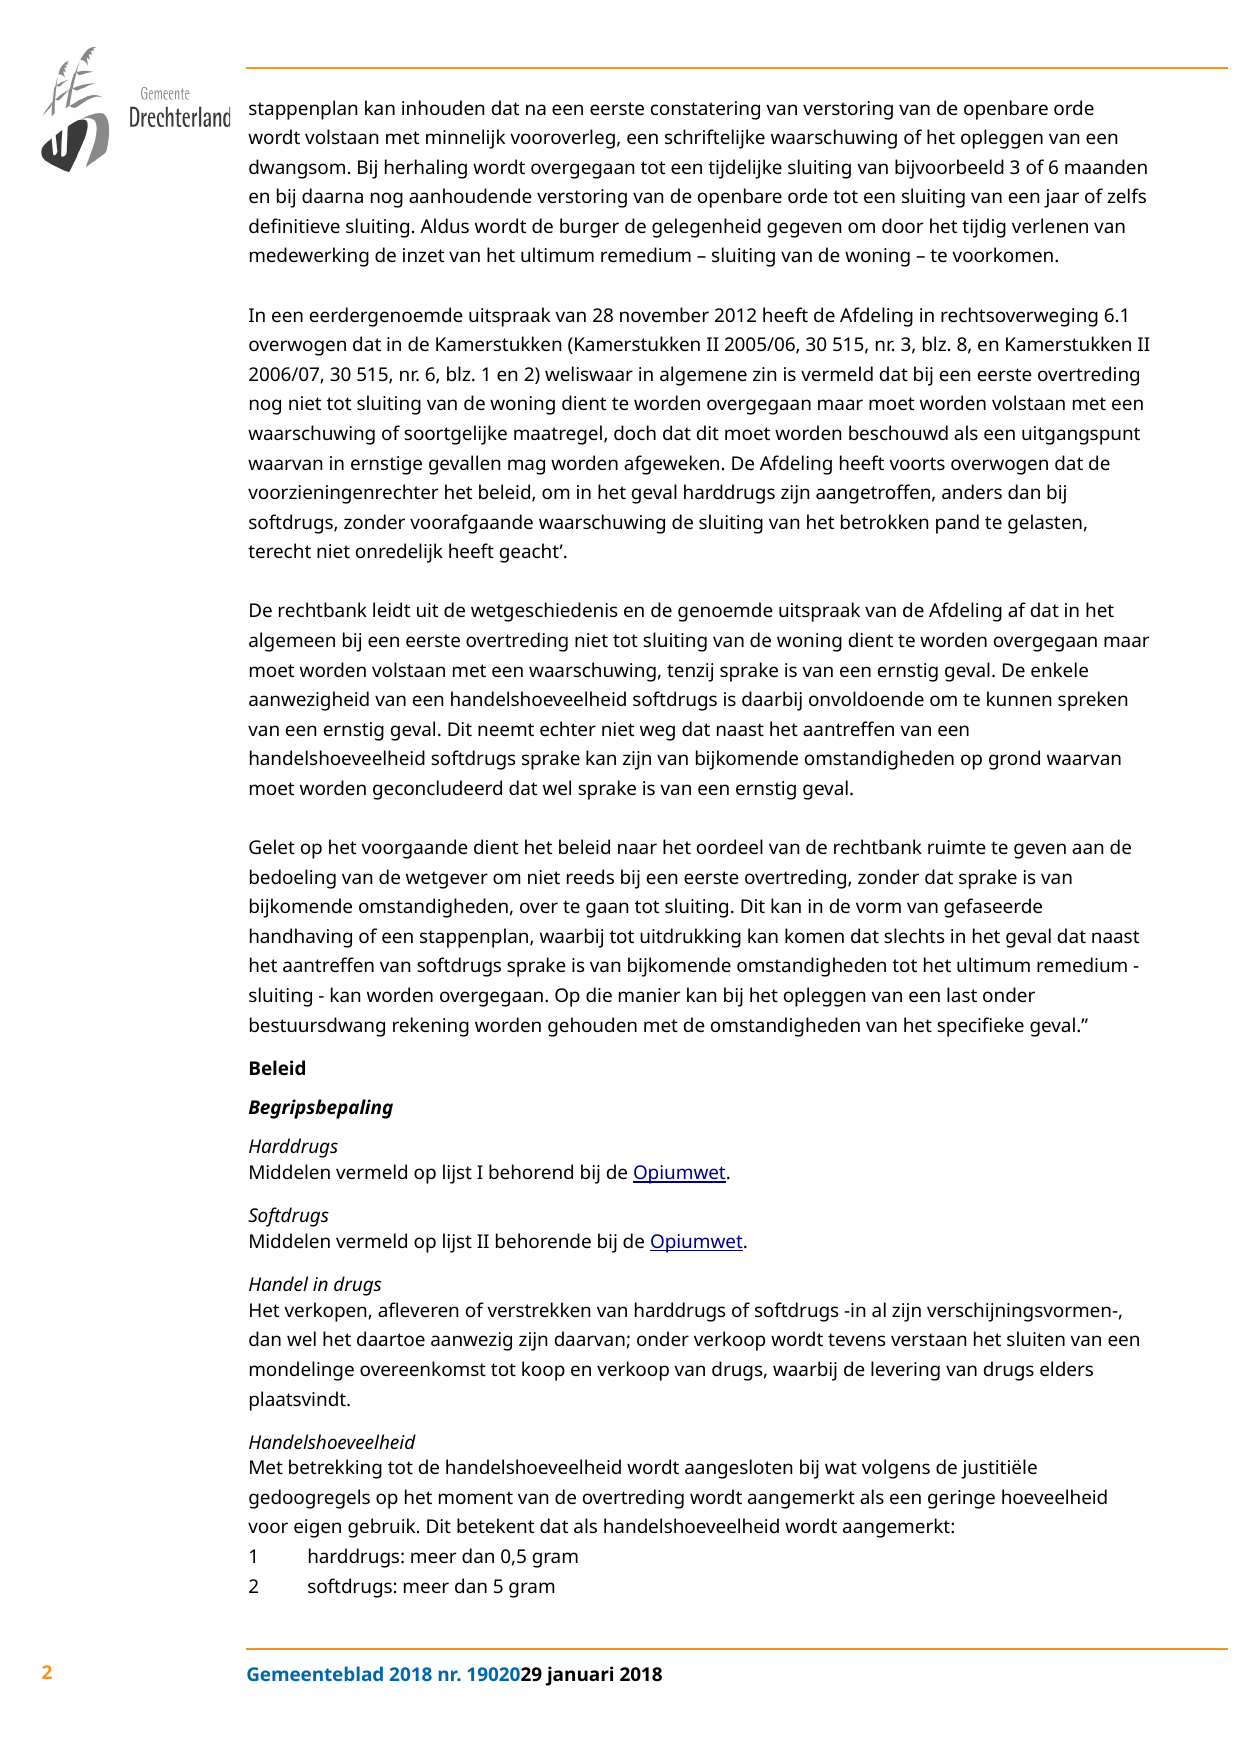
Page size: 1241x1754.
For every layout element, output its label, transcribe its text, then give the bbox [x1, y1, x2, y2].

text Het verkopen, afleveren of verstrekken van harddrugs of softdrugs -in al zijn verschijningsvormen-, dan wel het daartoe aanwezig zijn daarvan; onder verkoop wordt tevens verstaan het sluiten van een mondelinge overeenkomst tot koop en verkoop van drugs, waarbij de levering van drugs elders plaatsvindt. [248, 1297, 1152, 1411]
text Beleid [248, 1055, 1152, 1081]
list harddrugs: meer dan 0,5 gram [248, 1543, 1152, 1569]
text Harddrugs [248, 1133, 1152, 1159]
list softdrugs: meer dan 5 gram [248, 1573, 1152, 1599]
text Begripsbepaling [248, 1094, 1152, 1120]
text stappenplan kan inhouden dat na een eerste constatering van verstoring van de openbare orde wordt volstaan met minnelijk vooroverleg, een schriftelijke waarschuwing of het opleggen van een dwangsom. Bij herhaling wordt overgegaan tot een tijdelijke sluiting van bijvoorbeeld 3 of 6 maanden en bij daarna nog aanhoudende verstoring van de openbare orde tot een sluiting van een jaar of zelfs definitieve sluiting. Aldus wordt de burger de gelegenheid gegeven om door het tijdig verlenen van medewerking de inzet van het ultimum remedium – sluiting van de woning – te voorkomen. [248, 95, 1152, 268]
text Gelet op het voorgaande dient het beleid naar het oordeel van de rechtbank ruimte te geven aan de bedoeling van de wetgever om niet reeds bij een eerste overtreding, zonder dat sprake is van bijkomende omstandigheden, over te gaan tot sluiting. Dit kan in de vorm van gefaseerde handhaving of een stappenplan, waarbij tot uitdrukking kan komen dat slechts in het geval dat naast het aantreffen van softdrugs sprake is van bijkomende omstandigheden tot het ultimum remedium - sluiting - kan worden overgegaan. Op die manier kan bij het opleggen van een last onder bestuursdwang rekening worden gehouden met de omstandigheden van het specifieke geval.” [248, 834, 1152, 1038]
text Middelen vermeld op lijst II behorende bij de Opiumwet. [248, 1228, 1152, 1254]
text Handel in drugs [248, 1271, 1152, 1297]
text De rechtbank leidt uit de wetgeschiedenis en de genoemde uitspraak van de Afdeling af dat in het algemeen bij een eerste overtreding niet tot sluiting van de woning dient te worden overgegaan maar moet worden volstaan met een waarschuwing, tenzij sprake is van een ernstig geval. De enkele aanwezigheid van een handelshoeveelheid softdrugs is daarbij onvoldoende om te kunnen spreken van een ernstig geval. Dit neemt echter niet weg dat naast het aantreffen van een handelshoeveelheid softdrugs sprake kan zijn van bijkomende omstandigheden op grond waarvan moet worden geconcludeerd dat wel sprake is van een ernstig geval. [248, 598, 1152, 801]
text Softdrugs [248, 1202, 1152, 1228]
text Met betrekking tot de handelshoeveelheid wordt aangesloten bij wat volgens de justitiële gedoogregels op het moment van de overtreding wordt aangemerkt als een geringe hoeveelheid voor eigen gebruik. Dit betekent dat als handelshoeveelheid wordt aangemerkt: [248, 1454, 1152, 1539]
text Handelshoeveelheid [248, 1429, 1152, 1454]
picture [41, 47, 231, 172]
text In een eerdergenoemde uitspraak van 28 november 2012 heeft de Afdeling in rechtsoverweging 6.1 overwogen dat in de Kamerstukken (Kamerstukken II 2005/06, 30 515, nr. 3, blz. 8, en Kamerstukken II 2006/07, 30 515, nr. 6, blz. 1 en 2) weliswaar in algemene zin is vermeld dat bij een eerste overtreding nog niet tot sluiting van de woning dient te worden overgegaan maar moet worden volstaan met een waarschuwing of soortgelijke maatregel, doch dat dit moet worden beschouwd als een uitgangspunt waarvan in ernstige gevallen mag worden afgeweken. De Afdeling heeft voorts overwogen dat de voorzieningenrechter het beleid, om in het geval harddrugs zijn aangetroffen, anders dan bij softdrugs, zonder voorafgaande waarschuwing de sluiting van het betrokken pand te gelasten, terecht niet onredelijk heeft geacht’. [248, 302, 1152, 564]
text Middelen vermeld op lijst I behorend bij de Opiumwet. [248, 1159, 1152, 1185]
